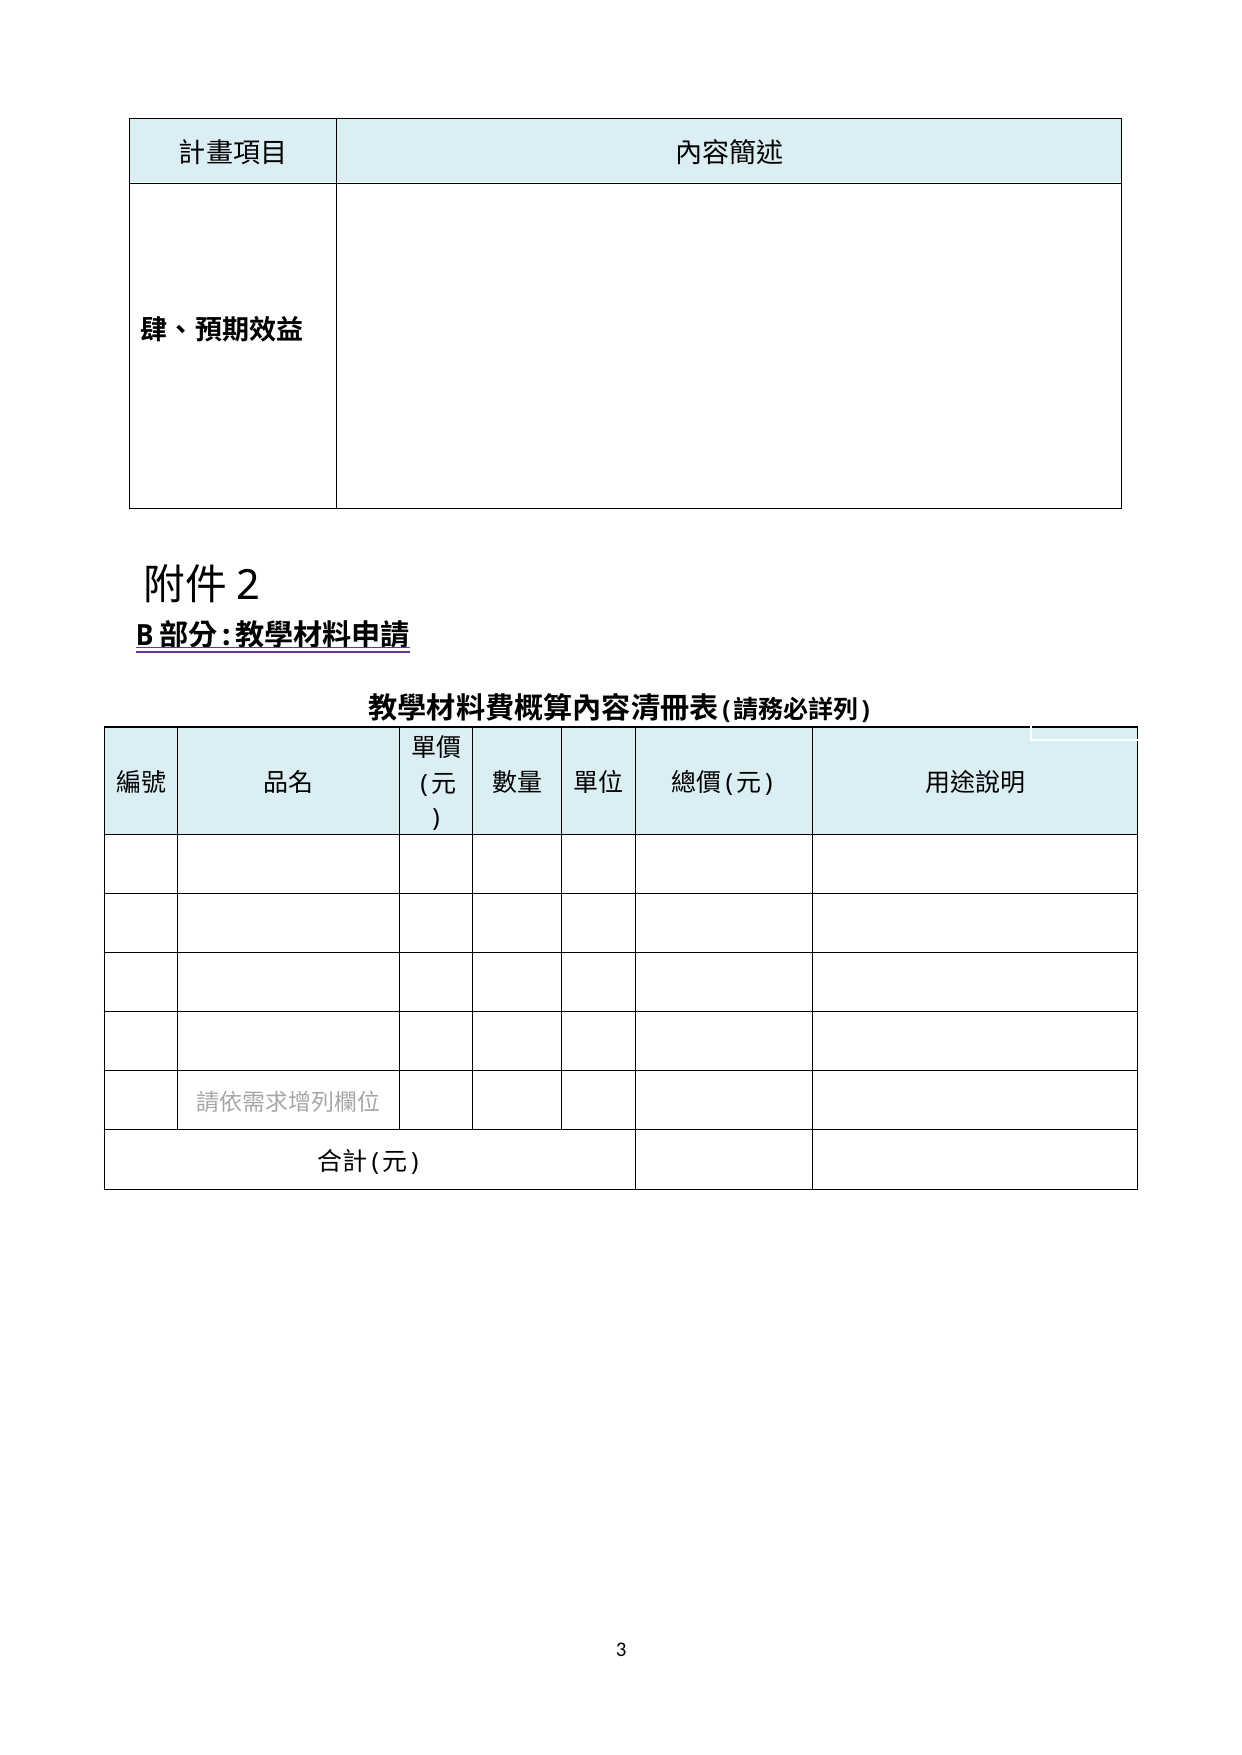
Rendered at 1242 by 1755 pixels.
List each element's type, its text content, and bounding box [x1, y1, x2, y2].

table_cell [813, 835, 1137, 893]
table_cell [562, 835, 635, 893]
table_cell [473, 835, 561, 893]
table_cell [400, 1012, 472, 1070]
table_header 數量 [473, 728, 561, 834]
text [1032, 684, 1123, 726]
table_cell [105, 835, 177, 893]
table_header 總價(元) [636, 728, 812, 834]
table_cell [400, 835, 472, 893]
table_cell [178, 835, 399, 893]
text [1032, 552, 1123, 611]
table_cell [473, 953, 561, 1011]
text [1032, 611, 1123, 654]
table_cell [105, 1012, 177, 1070]
table_cell [400, 953, 472, 1011]
table_header 計畫項目 [130, 119, 336, 182]
table_cell [400, 894, 472, 952]
table_cell [105, 1071, 177, 1129]
text 教學材料費概算內容清冊表(請務必詳列) [118, 684, 1030, 726]
table_cell [473, 1071, 561, 1129]
table_cell [813, 1071, 1137, 1129]
text 附件2 [118, 551, 1030, 611]
table_cell [813, 953, 1137, 1011]
table_cell [813, 1012, 1137, 1070]
table_cell 合計(元) [105, 1130, 635, 1188]
table_cell [562, 953, 635, 1011]
table_header 單價(元) [400, 728, 472, 834]
table_header 單位 [562, 728, 635, 834]
table_cell [105, 953, 177, 1011]
table_cell [473, 1012, 561, 1070]
text B部分:教學材料申請 [118, 611, 1030, 654]
table_header 品名 [178, 728, 399, 834]
table_cell [337, 184, 1121, 508]
table_cell 請依需求增列欄位 [178, 1071, 399, 1129]
table_cell [562, 1012, 635, 1070]
table_cell [562, 894, 635, 952]
table_cell [813, 894, 1137, 952]
table_cell [813, 1130, 1137, 1188]
table_cell [636, 1012, 812, 1070]
table_header 內容簡述 [337, 119, 1121, 182]
table_cell [636, 953, 812, 1011]
table_cell [178, 953, 399, 1011]
table_cell [473, 894, 561, 952]
table_cell [105, 894, 177, 952]
table_cell 肆、預期效益 [130, 184, 336, 508]
table_header 編號 [105, 728, 177, 834]
table_cell [562, 1071, 635, 1129]
table_cell [636, 894, 812, 952]
table_cell [636, 1071, 812, 1129]
table_cell [400, 1071, 472, 1129]
table_cell [178, 894, 399, 952]
table_cell [636, 835, 812, 893]
table_cell [636, 1130, 812, 1188]
table_header 用途說明 [813, 728, 1137, 834]
table_cell [178, 1012, 399, 1070]
